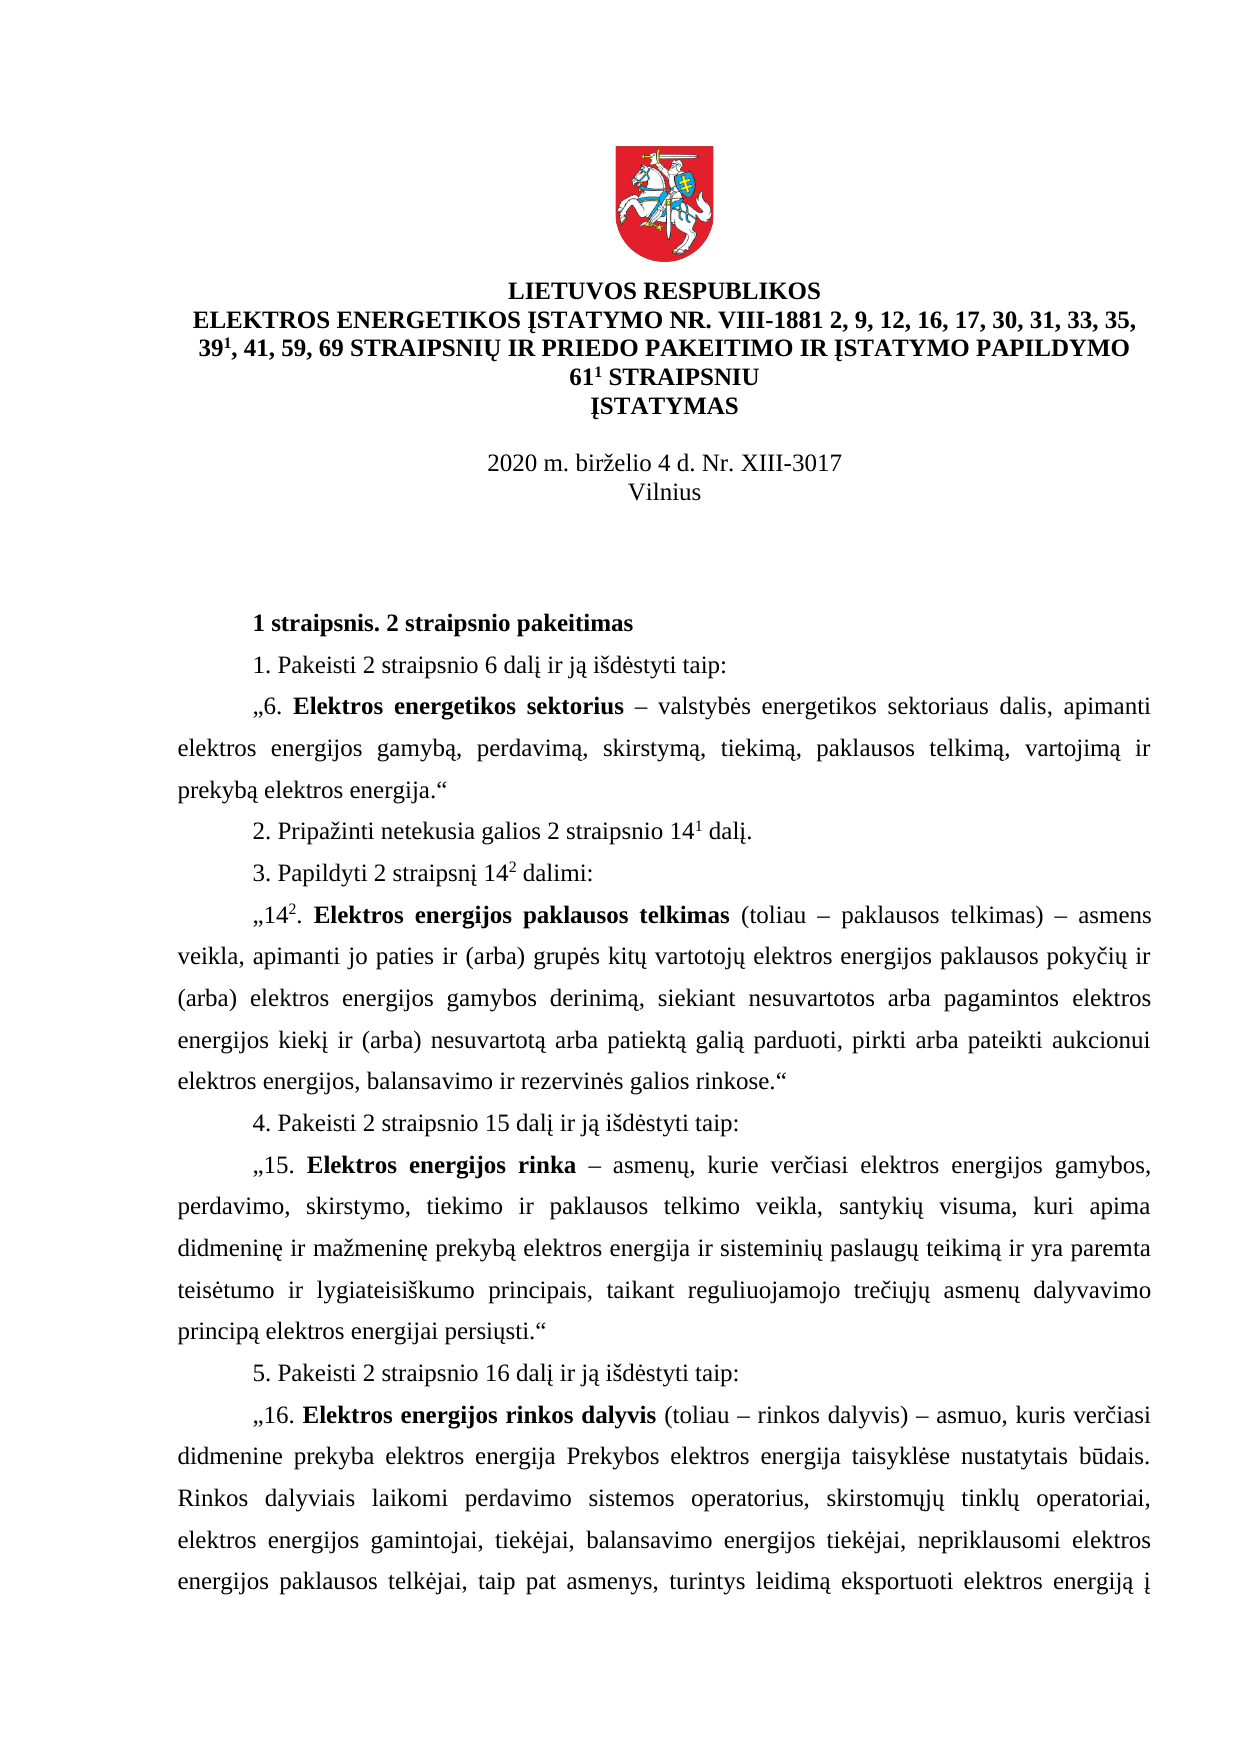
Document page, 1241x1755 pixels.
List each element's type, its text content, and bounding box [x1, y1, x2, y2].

text ELEKTROS ENERGETIKOS ĮSTATYMO NR. VIII-1881 2, 9, 12, 16, 17, 30, 31, 33, 35, 391, 41, 59, 69 STRAIPSNIŲ IR PRIEDO PAKEITIMO IR ĮSTATYMO PAPILDYMO 611 STRAIPSNIU [177, 305, 1152, 391]
text 3. Papildyti 2 straipsnį 142 dalimi: [177, 845, 1152, 887]
text „16. Elektros energijos rinkos dalyvis (toliau – rinkos dalyvis) – asmuo, kuris verčiasi didmenine prekyba elektros energija Prekybos elektros energija taisyklėse nustatytais būdais. Rinkos dalyviais laikomi perdavimo sistemos operatorius, skirstomųjų tinklų operatoriai, elektros energijos gamintojai, tiekėjai, balansavimo energijos tiekėjai, nepriklausomi elektros energijos paklausos telkėjai, taip pat asmenys, turintys leidimą eksportuoti elektros energiją į [177, 1387, 1152, 1595]
text „142. Elektros energijos paklausos telkimas (toliau – paklausos telkimas) – asmens veikla, apimanti jo paties ir (arba) grupės kitų vartotojų elektros energijos paklausos pokyčių ir (arba) elektros energijos gamybos derinimą, siekiant nesuvartotos arba pagamintos elektros energijos kiekį ir (arba) nesuvartotą arba patiektą galią parduoti, pirkti arba pateikti aukcionui elektros energijos, balansavimo ir rezervinės galios rinkose.“ [177, 887, 1152, 1095]
text 1. Pakeisti 2 straipsnio 6 dalį ir ją išdėstyti taip: [177, 637, 1152, 678]
text 4. Pakeisti 2 straipsnio 15 dalį ir ją išdėstyti taip: [177, 1095, 1152, 1137]
text „15. Elektros energijos rinka – asmenų, kurie verčiasi elektros energijos gamybos, perdavimo, skirstymo, tiekimo ir paklausos telkimo veikla, santykių visuma, kuri apima didmeninę ir mažmeninę prekybą elektros energija ir sisteminių paslaugų teikimą ir yra paremta teisėtumo ir lygiateisiškumo principais, taikant reguliuojamojo trečiųjų asmenų dalyvavimo principą elektros energijai persiųsti.“ [177, 1137, 1152, 1345]
text ĮSTATYMAS [177, 391, 1152, 420]
text LIETUVOS RESPUBLIKOS [177, 276, 1152, 305]
text 1 straipsnis. 2 straipsnio pakeitimas [177, 595, 1152, 637]
text Vilnius [177, 477, 1152, 506]
text 5. Pakeisti 2 straipsnio 16 dalį ir ją išdėstyti taip: [177, 1345, 1152, 1387]
text 2020 m. birželio 4 d. Nr. XIII-3017 [177, 448, 1152, 477]
text 2. Pripažinti netekusia galios 2 straipsnio 141 dalį. [177, 803, 1152, 845]
text „6. Elektros energetikos sektorius – valstybės energetikos sektoriaus dalis, apimanti elektros energijos gamybą, perdavimą, skirstymą, tiekimą, paklausos telkimą, vartojimą ir prekybą elektros energija.“ [177, 678, 1152, 803]
